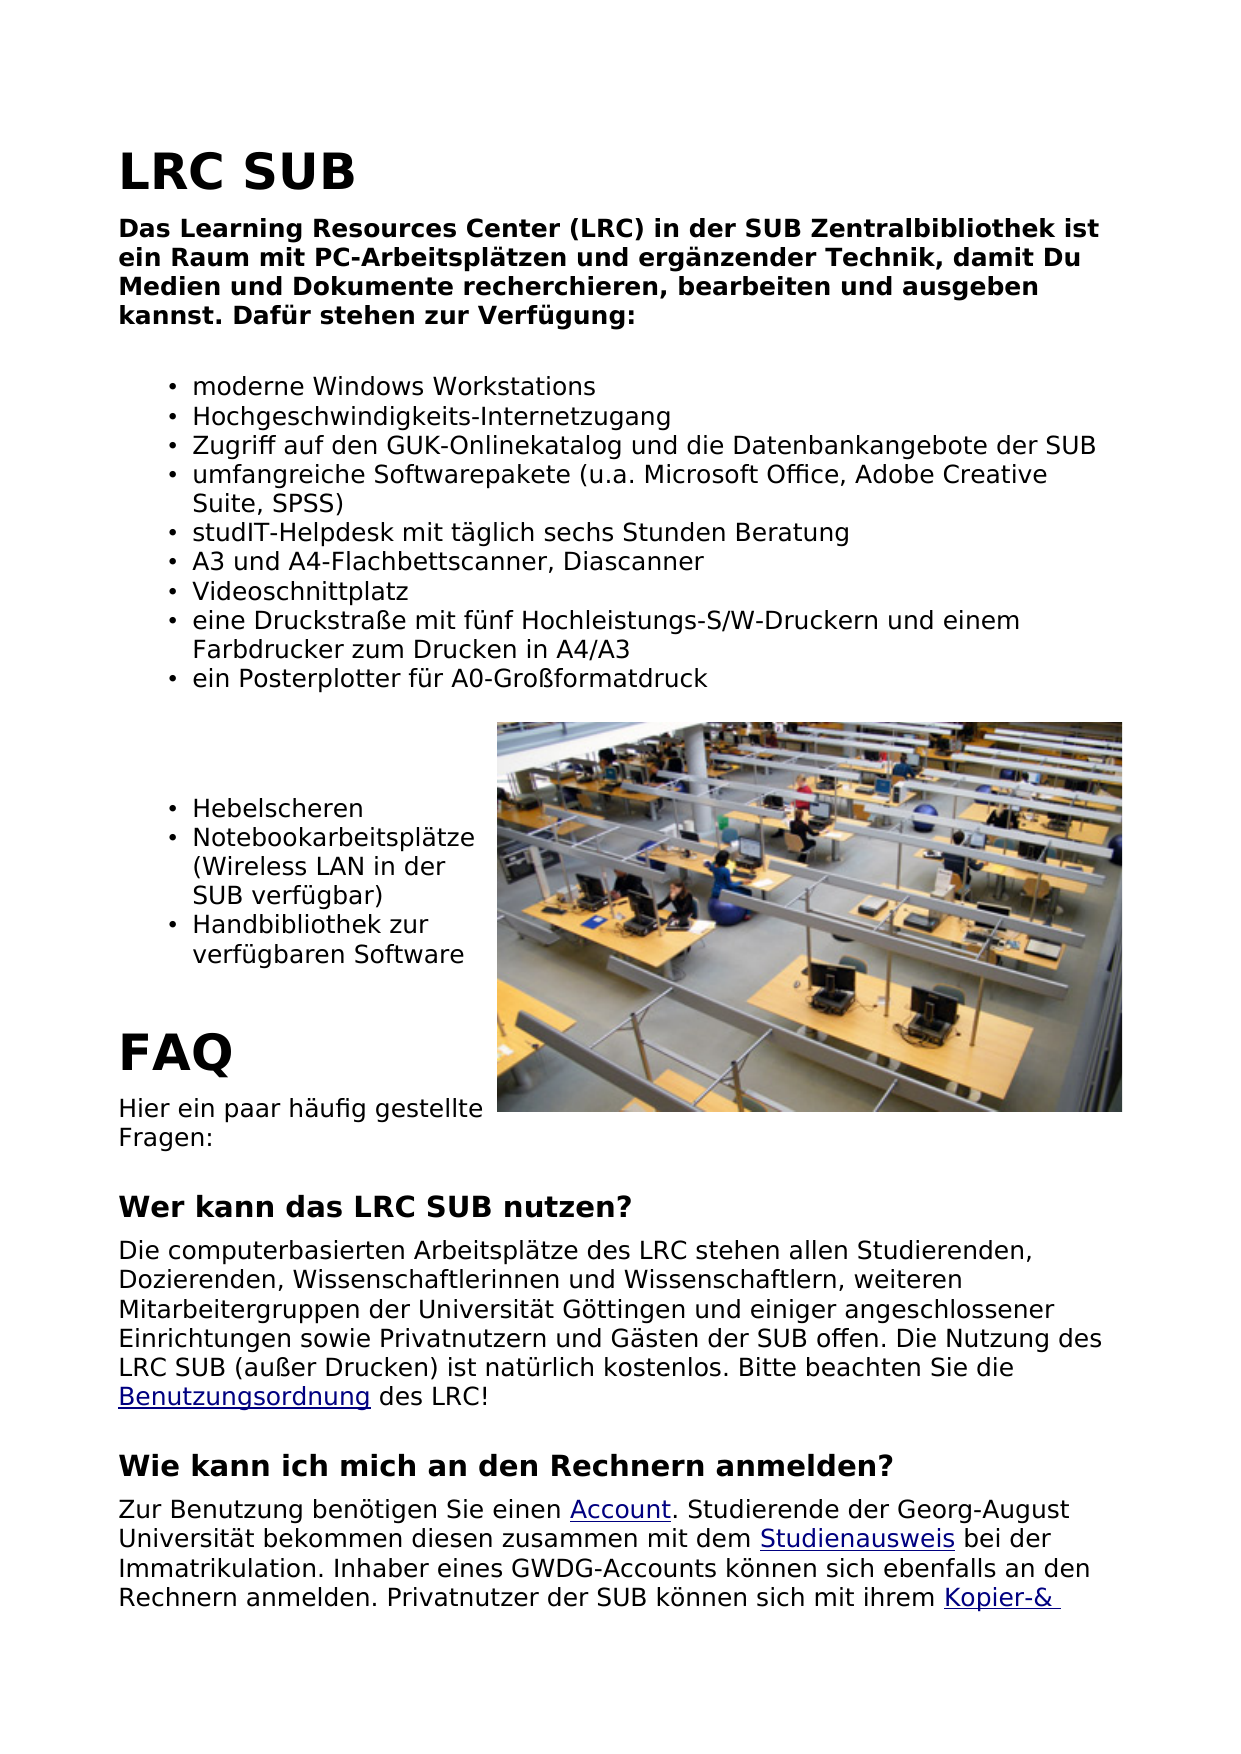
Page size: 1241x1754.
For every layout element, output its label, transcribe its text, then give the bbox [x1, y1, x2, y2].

subtitle Wie kann ich mich an den Rechnern anmelden? [118, 1449, 1122, 1483]
list ein Posterplotter für A0-Großformatdruck [177, 664, 1122, 693]
list eine Druckstraße mit fünf Hochleistungs-S/W-Druckern und einem Farbdrucker zum Drucken in A4/A3 [177, 606, 1122, 664]
subtitle Wer kann das LRC SUB nutzen? [118, 1190, 1122, 1224]
subtitle LRC SUB [118, 143, 1122, 201]
list Hochgeschwindigkeits-Internetzugang [177, 402, 1122, 431]
text Zur Benutzung benötigen Sie einen Account. Studierende der Georg-August Universität bekommen diesen zusammen mit dem Studienausweis bei der Immatrikulation. Inhaber eines GWDG-Accounts können sich ebenfalls an den Rechnern anmelden. Privatnutzer der SUB können sich mit ihrem Kopier-& [118, 1495, 1122, 1612]
list Hebelscheren [177, 794, 497, 823]
subtitle FAQ [118, 1023, 497, 1082]
text Die computerbasierten Arbeitsplätze des LRC stehen allen Studierenden, Dozierenden, Wissenschaftlerinnen und Wissenschaftlern, weiteren Mitarbeitergruppen der Universität Göttingen und einiger angeschlossener Einrichtungen sowie Privatnutzern und Gästen der SUB offen. Die Nutzung des LRC SUB (außer Drucken) ist natürlich kostenlos. Bitte beachten Sie die Benutzungsordnung des LRC! [118, 1236, 1122, 1411]
text Das Learning Resources Center (LRC) in der SUB Zentralbibliothek ist ein Raum mit PC-Arbeitsplätzen und ergänzender Technik, damit Du Medien und Dokumente recherchieren, bearbeiten und ausgeben kannst. Dafür stehen zur Verfügung: [118, 214, 1122, 331]
picture [497, 722, 1123, 1112]
list Handbibliothek zur verfügbaren Software [177, 911, 497, 969]
list A3 und A4-Flachbettscanner, Diascanner [177, 547, 1122, 577]
list Notebookarbeitsplätze (Wireless LAN in der SUB verfügbar) [177, 823, 497, 911]
text Hier ein paar häufig gestellte Fragen: [118, 1094, 1122, 1152]
list Videoschnittplatz [177, 577, 1122, 606]
list Zugriff auf den GUK-Onlinekatalog und die Datenbankangebote der SUB [177, 431, 1122, 460]
list studIT-Helpdesk mit täglich sechs Stunden Beratung [177, 518, 1122, 547]
list umfangreiche Softwarepakete (u.a. Microsoft Office, Adobe Creative Suite, SPSS) [177, 460, 1122, 518]
list moderne Windows Workstations [177, 372, 1122, 402]
